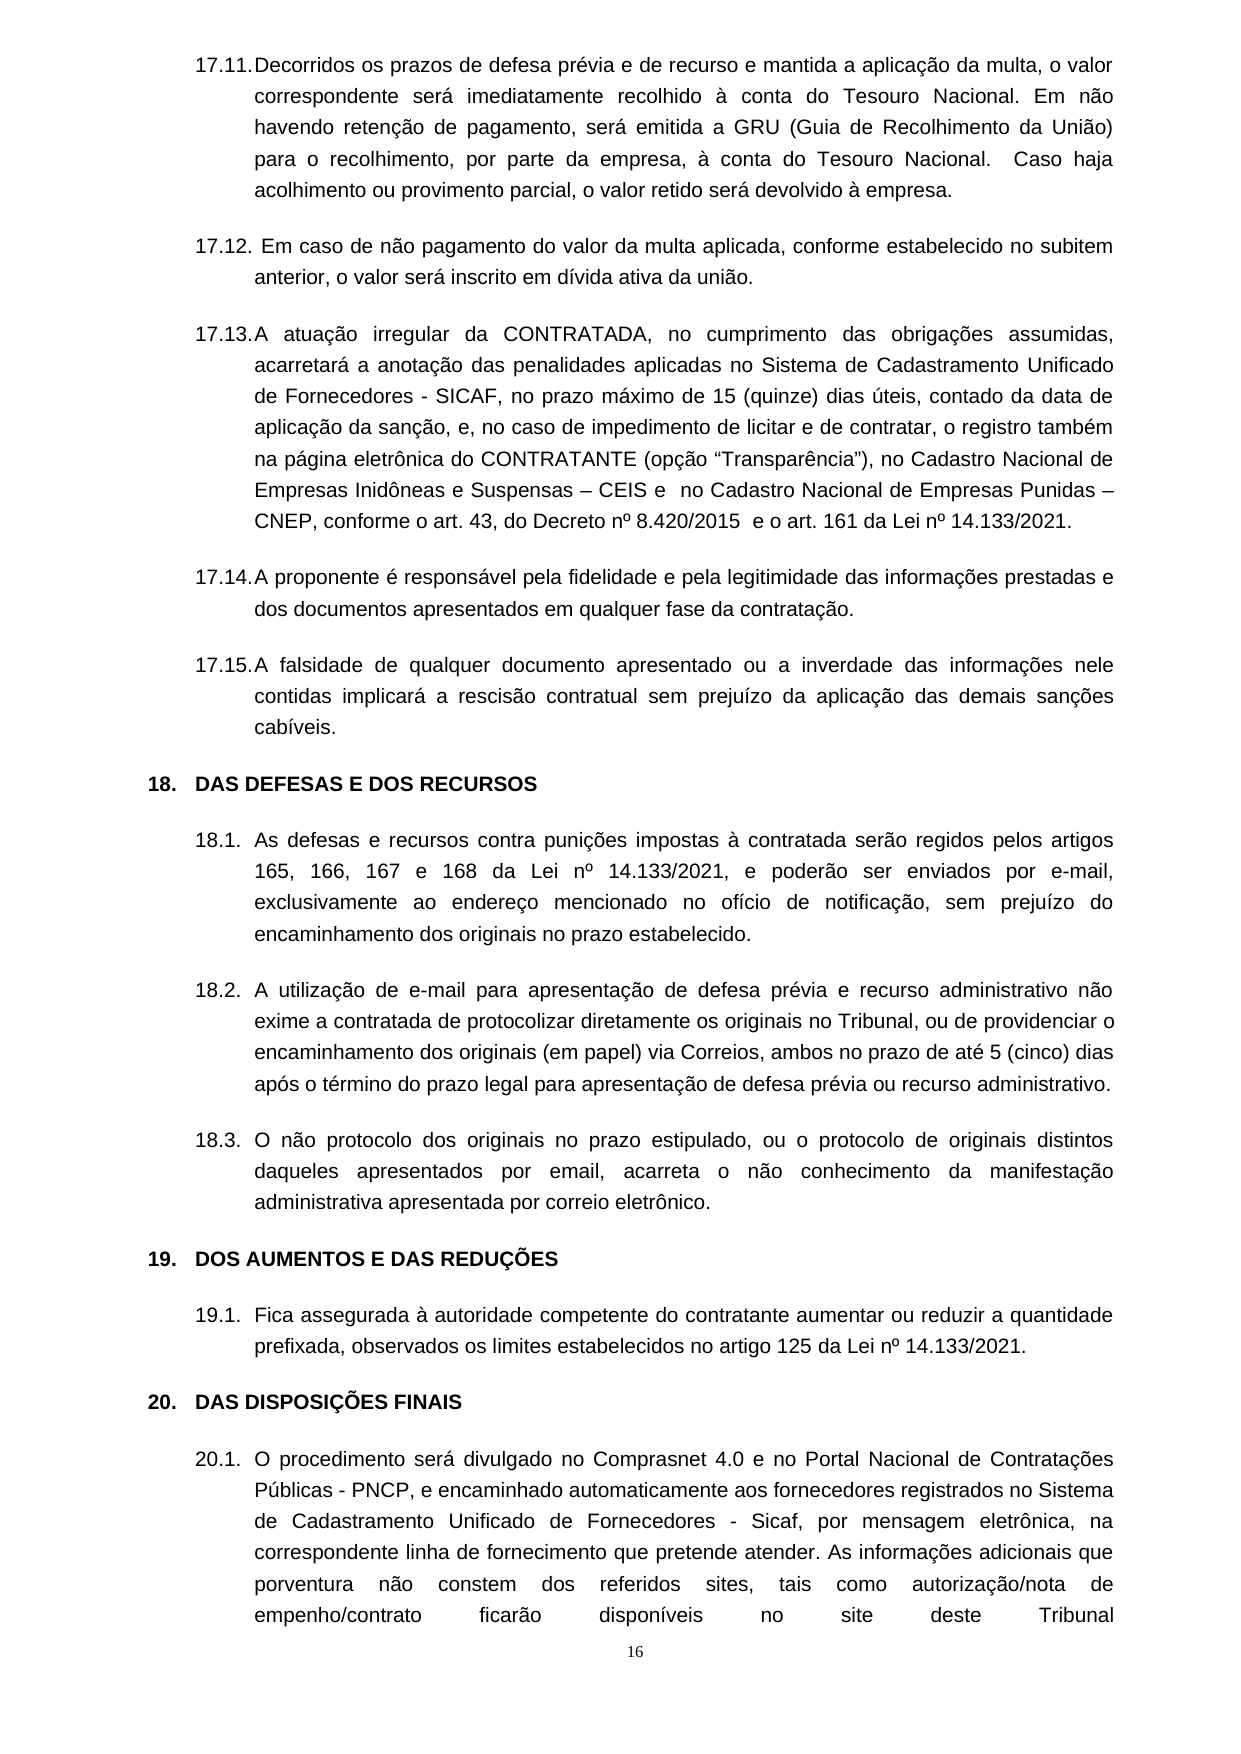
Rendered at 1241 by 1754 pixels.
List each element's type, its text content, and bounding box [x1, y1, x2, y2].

list A falsidade de qualquer documento apresentado ou a inverdade das informações nele contidas implicará a rescisão contratual sem prejuízo da aplicação das demais sanções cabíveis. [195, 647, 1115, 741]
list O não protocolo dos originais no prazo estipulado, ou o protocolo de originais distintos daqueles apresentados por email, acarreta o não conhecimento da manifestação administrativa apresentada por correio eletrônico. [195, 1122, 1115, 1216]
list DOS AUMENTOS E DAS REDUÇÕES [148, 1241, 1115, 1272]
list DAS DEFESAS E DOS RECURSOS [148, 766, 1115, 797]
list Fica assegurada à autoridade competente do contratante aumentar ou reduzir a quantidade prefixada, observados os limites estabelecidos no artigo 125 da Lei nº 14.133/2021. [195, 1297, 1115, 1360]
list A utilização de e-mail para apresentação de defesa prévia e recurso administrativo não exime a contratada de protocolizar diretamente os originais no Tribunal, ou de providenciar o encaminhamento dos originais (em papel) via Correios, ambos no prazo de até 5 (cinco) dias após o término do prazo legal para apresentação de defesa prévia ou recurso administrativo. [195, 972, 1115, 1097]
list A atuação irregular da CONTRATADA, no cumprimento das obrigações assumidas, acarretará a anotação das penalidades aplicadas no Sistema de Cadastramento Unificado de Fornecedores - SICAF, no prazo máximo de 15 (quinze) dias úteis, contado da data de aplicação da sanção, e, no caso de impedimento de licitar e de contratar, o registro também na página eletrônica do CONTRATANTE (opção “Transparência”), no Cadastro Nacional de Empresas Inidôneas e Suspensas – CEIS e no Cadastro Nacional de Empresas Punidas – CNEP, conforme o art. 43, do Decreto nº 8.420/2015 e o art. 161 da Lei nº 14.133/2021. [195, 316, 1115, 535]
list DAS DISPOSIÇÕES FINAIS [148, 1385, 1115, 1416]
list Decorridos os prazos de defesa prévia e de recurso e mantida a aplicação da multa, o valor correspondente será imediatamente recolhido à conta do Tesouro Nacional. Em não havendo retenção de pagamento, será emitida a GRU (Guia de Recolhimento da União) para o recolhimento, por parte da empresa, à conta do Tesouro Nacional. Caso haja acolhimento ou provimento parcial, o valor retido será devolvido à empresa. [195, 47, 1115, 203]
list Em caso de não pagamento do valor da multa aplicada, conforme estabelecido no subitem anterior, o valor será inscrito em dívida ativa da união. [195, 228, 1115, 291]
list A proponente é responsável pela fidelidade e pela legitimidade das informações prestadas e dos documentos apresentados em qualquer fase da contratação. [195, 560, 1115, 622]
list As defesas e recursos contra punições impostas à contratada serão regidos pelos artigos 165, 166, 167 e 168 da Lei nº 14.133/2021, e poderão ser enviados por e-mail, exclusivamente ao endereço mencionado no ofício de notificação, sem prejuízo do encaminhamento dos originais no prazo estabelecido. [195, 822, 1115, 947]
list O procedimento será divulgado no Comprasnet 4.0 e no Portal Nacional de Contratações Públicas - PNCP, e encaminhado automaticamente aos fornecedores registrados no Sistema de Cadastramento Unificado de Fornecedores - Sicaf, por mensagem eletrônica, na correspondente linha de fornecimento que pretende atender. As informações adicionais que porventura não constem dos referidos sites, tais como autorização/nota de empenho/contrato ficarão disponíveis no site deste Tribunal [195, 1441, 1115, 1628]
